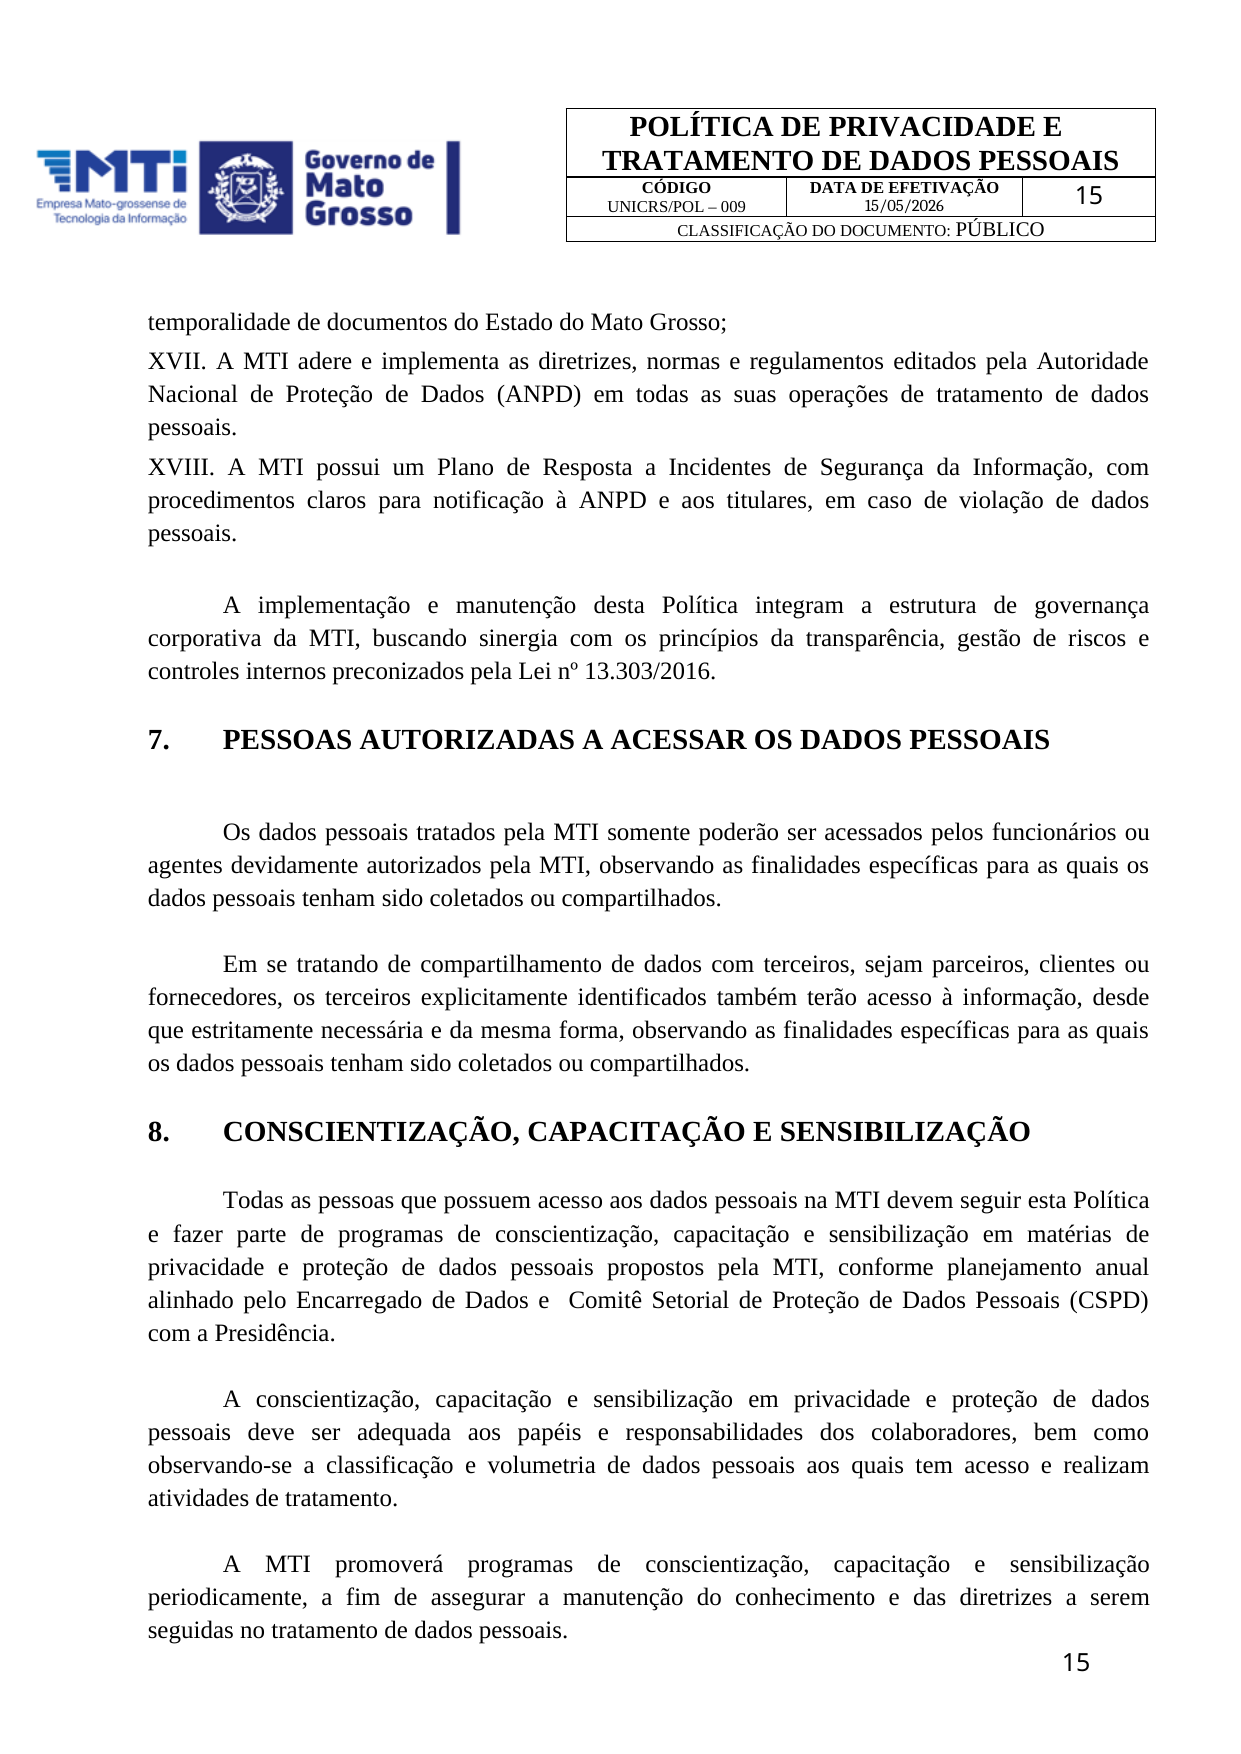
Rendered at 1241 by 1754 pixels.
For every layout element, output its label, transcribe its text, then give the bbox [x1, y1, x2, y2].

text XVIII. A MTI possui um Plano de Resposta a Incidentes de Segurança da Informação, com procedimentos claros para notificação à ANPD e aos titulares, em caso de violação de dados pessoais. [148, 452, 1150, 547]
text Os dados pessoais tratados pela MTI somente poderão ser acessados pelos funcionários ou agentes devidamente autorizados pela MTI, observando as finalidades específicas para as quais os dados pessoais tenham sido coletados ou compartilhados. [148, 817, 1150, 912]
text A MTI promoverá programas de conscientização, capacitação e sensibilização periodicamente, a fim de assegurar a manutenção do conhecimento e das diretrizes a serem seguidas no tratamento de dados pessoais. [148, 1549, 1150, 1644]
subtitle CONSCIENTIZAÇÃO, CAPACITAÇÃO E SENSIBILIZAÇÃO [148, 1114, 1150, 1148]
picture [22, 136, 468, 243]
text A conscientização, capacitação e sensibilização em privacidade e proteção de dados pessoais deve ser adequada aos papéis e responsabilidades dos colaboradores, bem como observando-se a classificação e volumetria de dados pessoais aos quais tem acesso e realizam atividades de tratamento. [148, 1384, 1150, 1512]
text temporalidade de documentos do Estado do Mato Grosso; [148, 307, 1150, 336]
text Todas as pessoas que possuem acesso aos dados pessoais na MTI devem seguir esta Política e fazer parte de programas de conscientização, capacitação e sensibilização em matérias de privacidade e proteção de dados pessoais propostos pela MTI, conforme planejamento anual alinhado pelo Encarregado de Dados e Comitê Setorial de Proteção de Dados Pessoais (CSPD) com a Presidência. [148, 1186, 1150, 1346]
text Em se tratando de compartilhamento de dados com terceiros, sejam parceiros, clientes ou fornecedores, os terceiros explicitamente identificados também terão acesso à informação, desde que estritamente necessária e da mesma forma, observando as finalidades específicas para as quais os dados pessoais tenham sido coletados ou compartilhados. [148, 949, 1150, 1077]
subtitle PESSOAS AUTORIZADAS A ACESSAR OS DADOS PESSOAIS [148, 722, 1150, 756]
text A implementação e manutenção desta Política integram a estrutura de governança corporativa da MTI, buscando sinergia com os princípios da transparência, gestão de riscos e controles internos preconizados pela Lei nº 13.303/2016. [148, 590, 1150, 685]
text XVII. A MTI adere e implementa as diretrizes, normas e regulamentos editados pela Autoridade Nacional de Proteção de Dados (ANPD) em todas as suas operações de tratamento de dados pessoais. [148, 346, 1150, 441]
